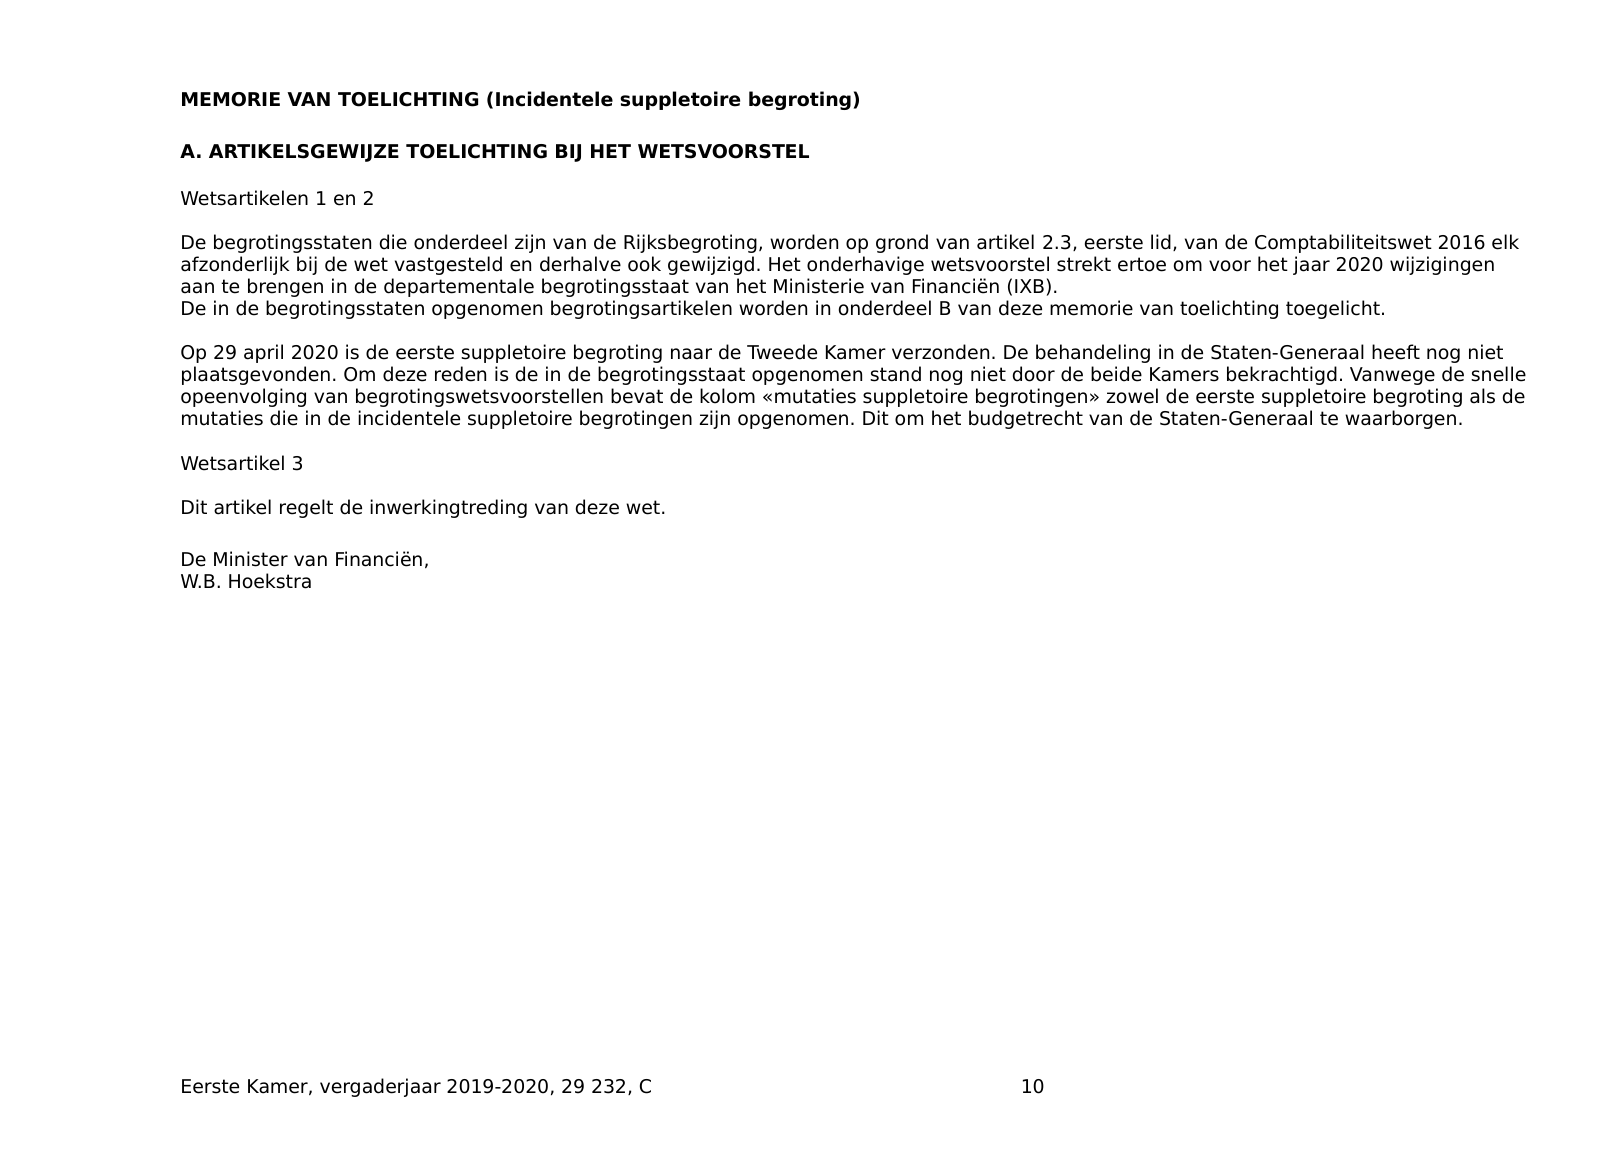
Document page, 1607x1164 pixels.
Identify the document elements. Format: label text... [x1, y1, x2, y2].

text Op 29 april 2020 is de eerste suppletoire begroting naar de Tweede Kamer verzonden. De behandeling in de Staten-Generaal heeft nog niet plaatsgevonden. Om deze reden is de in de begrotingsstaat opgenomen stand nog niet door de beide Kamers bekrachtigd. Vanwege de snelle opeenvolging van begrotingswetsvoorstellen bevat de kolom «mutaties suppletoire begrotingen» zowel de eerste suppletoire begroting als de mutaties die in de incidentele suppletoire begrotingen zijn opgenomen. Dit om het budgetrecht van de Staten-Generaal te waarborgen. [180, 342, 1529, 430]
text De begrotingsstaten die onderdeel zijn van de Rijksbegroting, worden op grond van artikel 2.3, eerste lid, van de Comptabiliteitswet 2016 elk afzonderlijk bij de wet vastgesteld en derhalve ook gewijzigd. Het onderhavige wetsvoorstel strekt ertoe om voor het jaar 2020 wijzigingen aan te brengen in de departementale begrotingsstaat van het Ministerie van Financiën (IXB). [180, 232, 1529, 298]
subtitle MEMORIE VAN TOELICHTING (Incidentele suppletoire begroting) [180, 89, 1529, 111]
text Dit artikel regelt de inwerkingtreding van deze wet. [180, 497, 1529, 518]
subtitle Wetsartikel 3 [180, 452, 1529, 474]
text De in de begrotingsstaten opgenomen begrotingsartikelen worden in onderdeel B van deze memorie van toelichting toegelicht. [180, 298, 1529, 320]
text De Minister van Financiën, W.B. Hoekstra [180, 548, 1529, 592]
subtitle A. ARTIKELSGEWIJZE TOELICHTING BIJ HET WETSVOORSTEL [180, 141, 1529, 163]
subtitle Wetsartikelen 1 en 2 [180, 188, 1529, 210]
